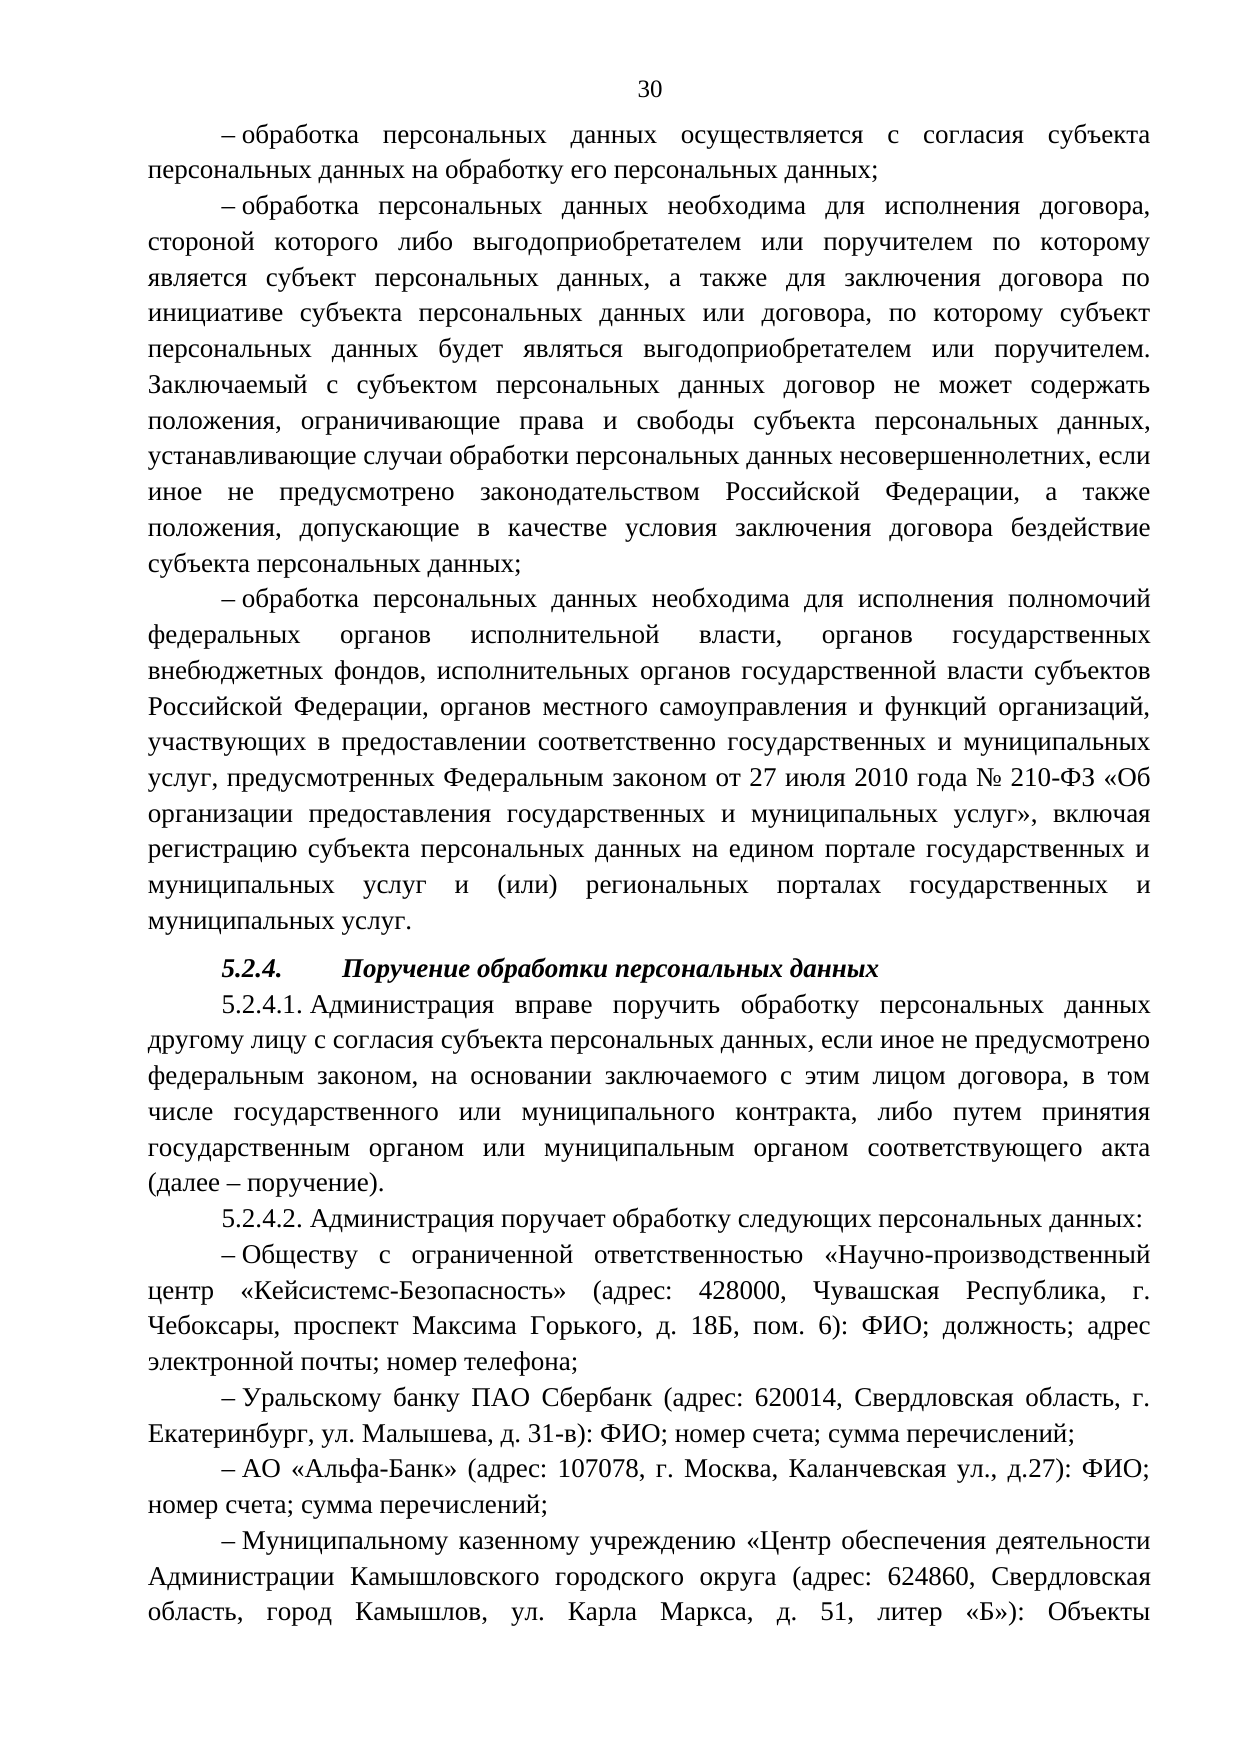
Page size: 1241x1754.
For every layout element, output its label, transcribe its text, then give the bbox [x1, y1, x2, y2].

subtitle Поручение обработки персональных данных [148, 952, 1152, 983]
list Администрация вправе поручить обработку персональных данных другому лицу с согласия субъекта персональных данных, если иное не предусмотрено федеральным законом, на основании заключаемого с этим лицом договора, в том числе государственного или муниципального контракта, либо путем принятия государственным органом или муниципальным органом соответствующего акта (далее – поручение). [148, 988, 1152, 1198]
list обработка персональных данных необходима для исполнения полномочий федеральных органов исполнительной власти, органов государственных внебюджетных фондов, исполнительных органов государственной власти субъектов Российской Федерации, органов местного самоуправления и функций организаций, участвующих в предоставлении соответственно государственных и муниципальных услуг, предусмотренных Федеральным законом от 27 июля 2010 года № 210-ФЗ «Об организации предоставления государственных и муниципальных услуг», включая регистрацию субъекта персональных данных на едином портале государственных и муниципальных услуг и (или) региональных порталах государственных и муниципальных услуг. [148, 582, 1152, 935]
list Обществу с ограниченной ответственностью «Научно-производственный центр «Кейсистемс-Безопасность» (адрес: 428000, Чувашская Республика, г. Чебоксары, проспект Максима Горького, д. 18Б, пом. 6): ФИО; должность; адрес электронной почты; номер телефона; [148, 1238, 1152, 1376]
list Уральскому банку ПАО Сбербанк (адрес: 620014, Свердловская область, г. Екатеринбург, ул. Малышева, д. 31-в): ФИО; номер счета; сумма перечислений; [148, 1381, 1152, 1448]
list АО «Альфа-Банк» (адрес: 107078, г. Москва, Каланчевская ул., д.27): ФИО; номер счета; сумма перечислений; [148, 1452, 1152, 1519]
list обработка персональных данных необходима для исполнения договора, стороной которого либо выгодоприобретателем или поручителем по которому является субъект персональных данных, а также для заключения договора по инициативе субъекта персональных данных или договора, по которому субъект персональных данных будет являться выгодоприобретателем или поручителем. Заключаемый с субъектом персональных данных договор не может содержать положения, ограничивающие права и свободы субъекта персональных данных, устанавливающие случаи обработки персональных данных несовершеннолетних, если иное не предусмотрено законодательством Российской Федерации, а также положения, допускающие в качестве условия заключения договора бездействие субъекта персональных данных; [148, 189, 1152, 578]
list Администрация поручает обработку следующих персональных данных: [148, 1202, 1152, 1233]
list обработка персональных данных осуществляется с согласия субъекта персональных данных на обработку его персональных данных; [148, 118, 1152, 185]
list Муниципальному казенному учреждению «Центр обеспечения деятельности Администрации Камышловского городского округа (адрес: 624860, Свердловская область, город Камышлов, ул. Карла Маркса, д. 51, литер «Б»): Объекты [148, 1524, 1152, 1626]
